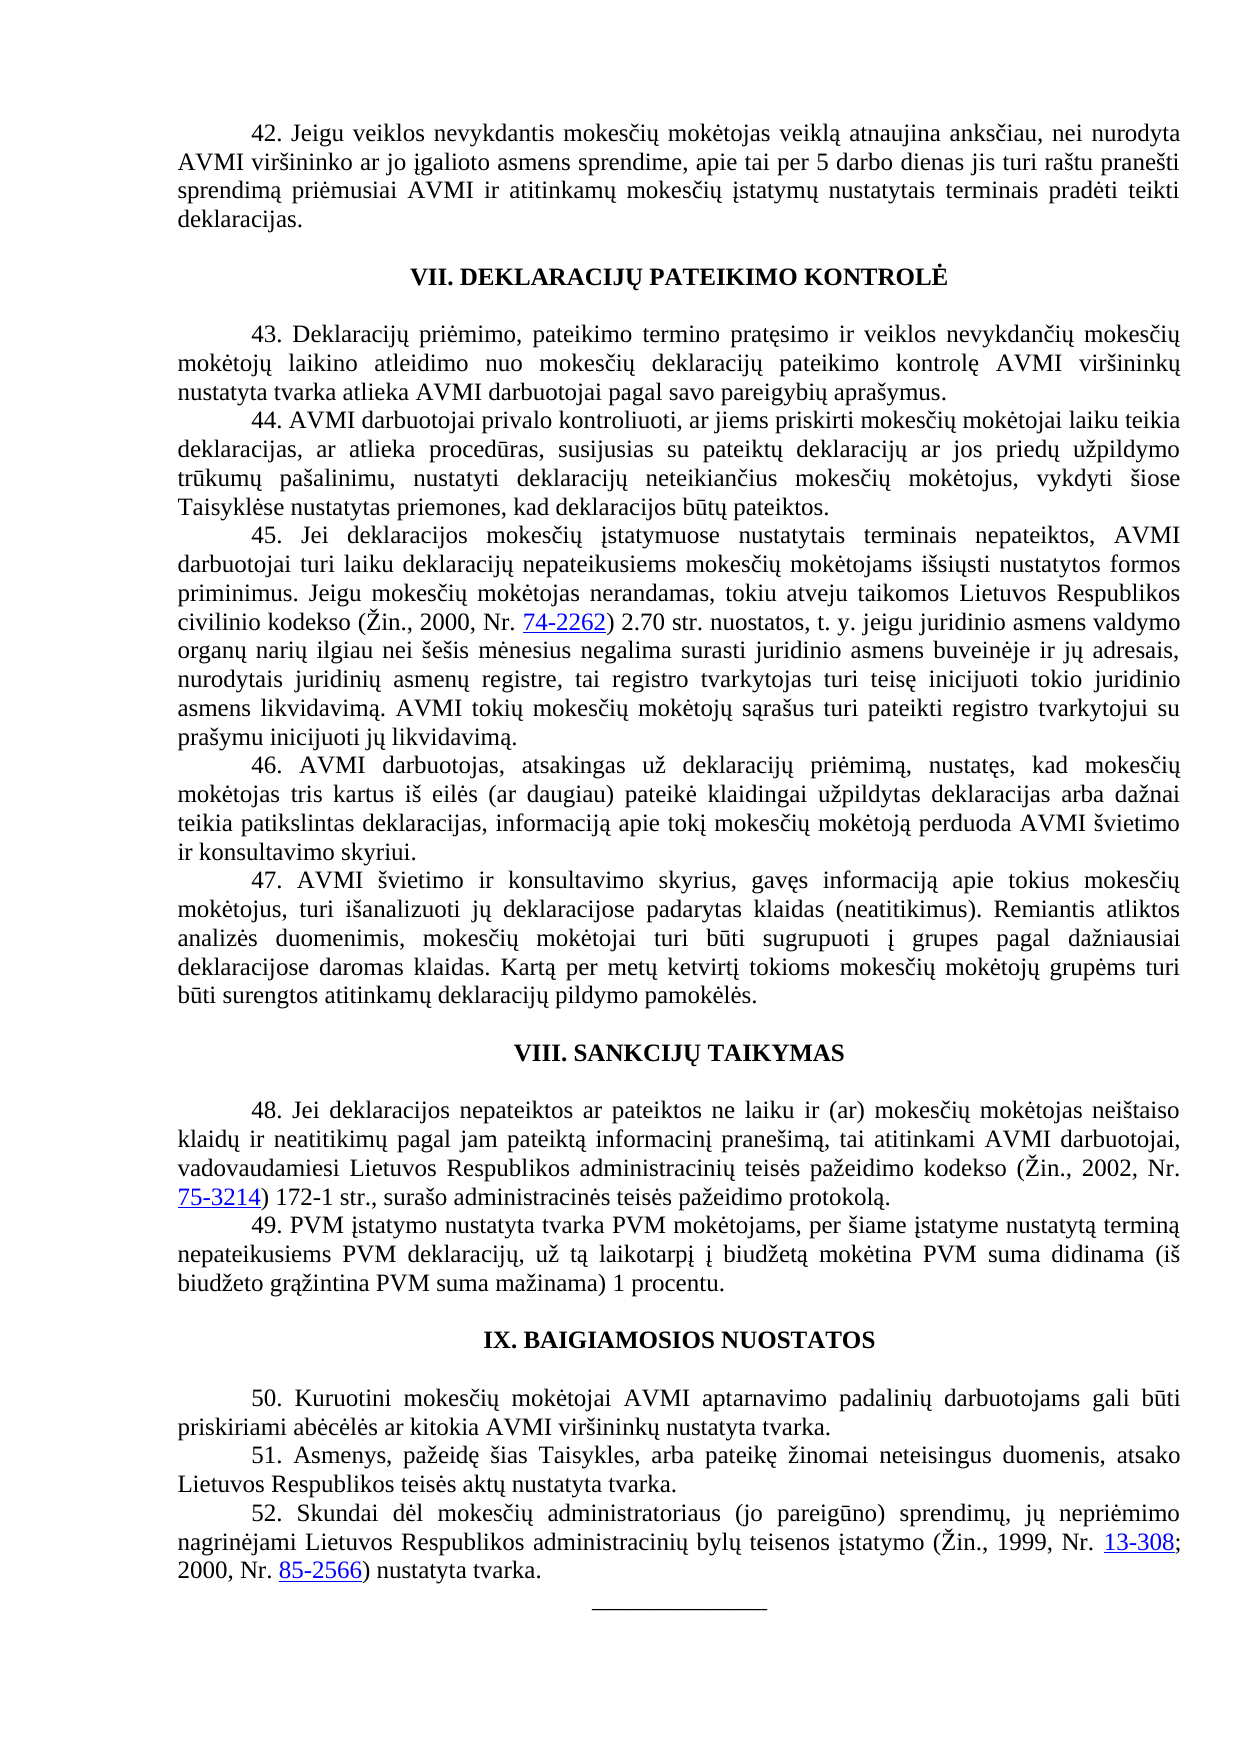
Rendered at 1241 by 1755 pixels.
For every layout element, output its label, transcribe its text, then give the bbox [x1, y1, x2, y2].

text 50. Kuruotini mokesčių mokėtojai AVMI aptarnavimo padalinių darbuotojams gali būti priskiriami abėcėlės ar kitokia AVMI viršininkų nustatyta tvarka. [177, 1383, 1181, 1441]
text 44. AVMI darbuotojai privalo kontroliuoti, ar jiems priskirti mokesčių mokėtojai laiku teikia deklaracijas, ar atlieka procedūras, susijusias su pateiktų deklaracijų ar jos priedų užpildymo trūkumų pašalinimu, nustatyti deklaracijų neteikiančius mokesčių mokėtojus, vykdyti šiose Taisyklėse nustatytas priemones, kad deklaracijos būtų pateiktos. [177, 406, 1181, 521]
text 52. Skundai dėl mokesčių administratoriaus (jo pareigūno) sprendimų, jų nepriėmimo nagrinėjami Lietuvos Respublikos administracinių bylų teisenos įstatymo (Žin., 1999, Nr. 13-308; 2000, Nr. 85-2566) nustatyta tvarka. [177, 1498, 1181, 1584]
text VIII. SANKCIJŲ TAIKYMAS [177, 1038, 1181, 1067]
text ______________ [177, 1584, 1181, 1613]
text 51. Asmenys, pažeidę šias Taisykles, arba pateikę žinomai neteisingus duomenis, atsako Lietuvos Respublikos teisės aktų nustatyta tvarka. [177, 1441, 1181, 1498]
text 42. Jeigu veiklos nevykdantis mokesčių mokėtojas veiklą atnaujina anksčiau, nei nurodyta AVMI viršininko ar jo įgalioto asmens sprendime, apie tai per 5 darbo dienas jis turi raštu pranešti sprendimą priėmusiai AVMI ir atitinkamų mokesčių įstatymų nustatytais terminais pradėti teikti deklaracijas. [177, 118, 1181, 233]
text 45. Jei deklaracijos mokesčių įstatymuose nustatytais terminais nepateiktos, AVMI darbuotojai turi laiku deklaracijų nepateikusiems mokesčių mokėtojams išsiųsti nustatytos formos priminimus. Jeigu mokesčių mokėtojas nerandamas, tokiu atveju taikomos Lietuvos Respublikos civilinio kodekso (Žin., 2000, Nr. 74-2262) 2.70 str. nuostatos, t. y. jeigu juridinio asmens valdymo organų narių ilgiau nei šešis mėnesius negalima surasti juridinio asmens buveinėje ir jų adresais, nurodytais juridinių asmenų registre, tai registro tvarkytojas turi teisę inicijuoti tokio juridinio asmens likvidavimą. AVMI tokių mokesčių mokėtojų sąrašus turi pateikti registro tvarkytojui su prašymu inicijuoti jų likvidavimą. [177, 521, 1181, 751]
text 47. AVMI švietimo ir konsultavimo skyrius, gavęs informaciją apie tokius mokesčių mokėtojus, turi išanalizuoti jų deklaracijose padarytas klaidas (neatitikimus). Remiantis atliktos analizės duomenimis, mokesčių mokėtojai turi būti sugrupuoti į grupes pagal dažniausiai deklaracijose daromas klaidas. Kartą per metų ketvirtį tokioms mokesčių mokėtojų grupėms turi būti surengtos atitinkamų deklaracijų pildymo pamokėlės. [177, 866, 1181, 1009]
text IX. BAIGIAMOSIOS NUOSTATOS [177, 1326, 1181, 1354]
text 48. Jei deklaracijos nepateiktos ar pateiktos ne laiku ir (ar) mokesčių mokėtojas neištaiso klaidų ir neatitikimų pagal jam pateiktą informacinį pranešimą, tai atitinkami AVMI darbuotojai, vadovaudamiesi Lietuvos Respublikos administracinių teisės pažeidimo kodekso (Žin., 2002, Nr. 75-3214) 172-1 str., surašo administracinės teisės pažeidimo protokolą. [177, 1096, 1181, 1211]
text 43. Deklaracijų priėmimo, pateikimo termino pratęsimo ir veiklos nevykdančių mokesčių mokėtojų laikino atleidimo nuo mokesčių deklaracijų pateikimo kontrolę AVMI viršininkų nustatyta tvarka atlieka AVMI darbuotojai pagal savo pareigybių aprašymus. [177, 319, 1181, 406]
text 46. AVMI darbuotojas, atsakingas už deklaracijų priėmimą, nustatęs, kad mokesčių mokėtojas tris kartus iš eilės (ar daugiau) pateikė klaidingai užpildytas deklaracijas arba dažnai teikia patikslintas deklaracijas, informaciją apie tokį mokesčių mokėtoją perduoda AVMI švietimo ir konsultavimo skyriui. [177, 751, 1181, 866]
text 49. PVM įstatymo nustatyta tvarka PVM mokėtojams, per šiame įstatyme nustatytą terminą nepateikusiems PVM deklaracijų, už tą laikotarpį į biudžetą mokėtina PVM suma didinama (iš biudžeto grąžintina PVM suma mažinama) 1 procentu. [177, 1211, 1181, 1297]
text VII. DEKLARACIJŲ PATEIKIMO KONTROLĖ [177, 262, 1181, 291]
